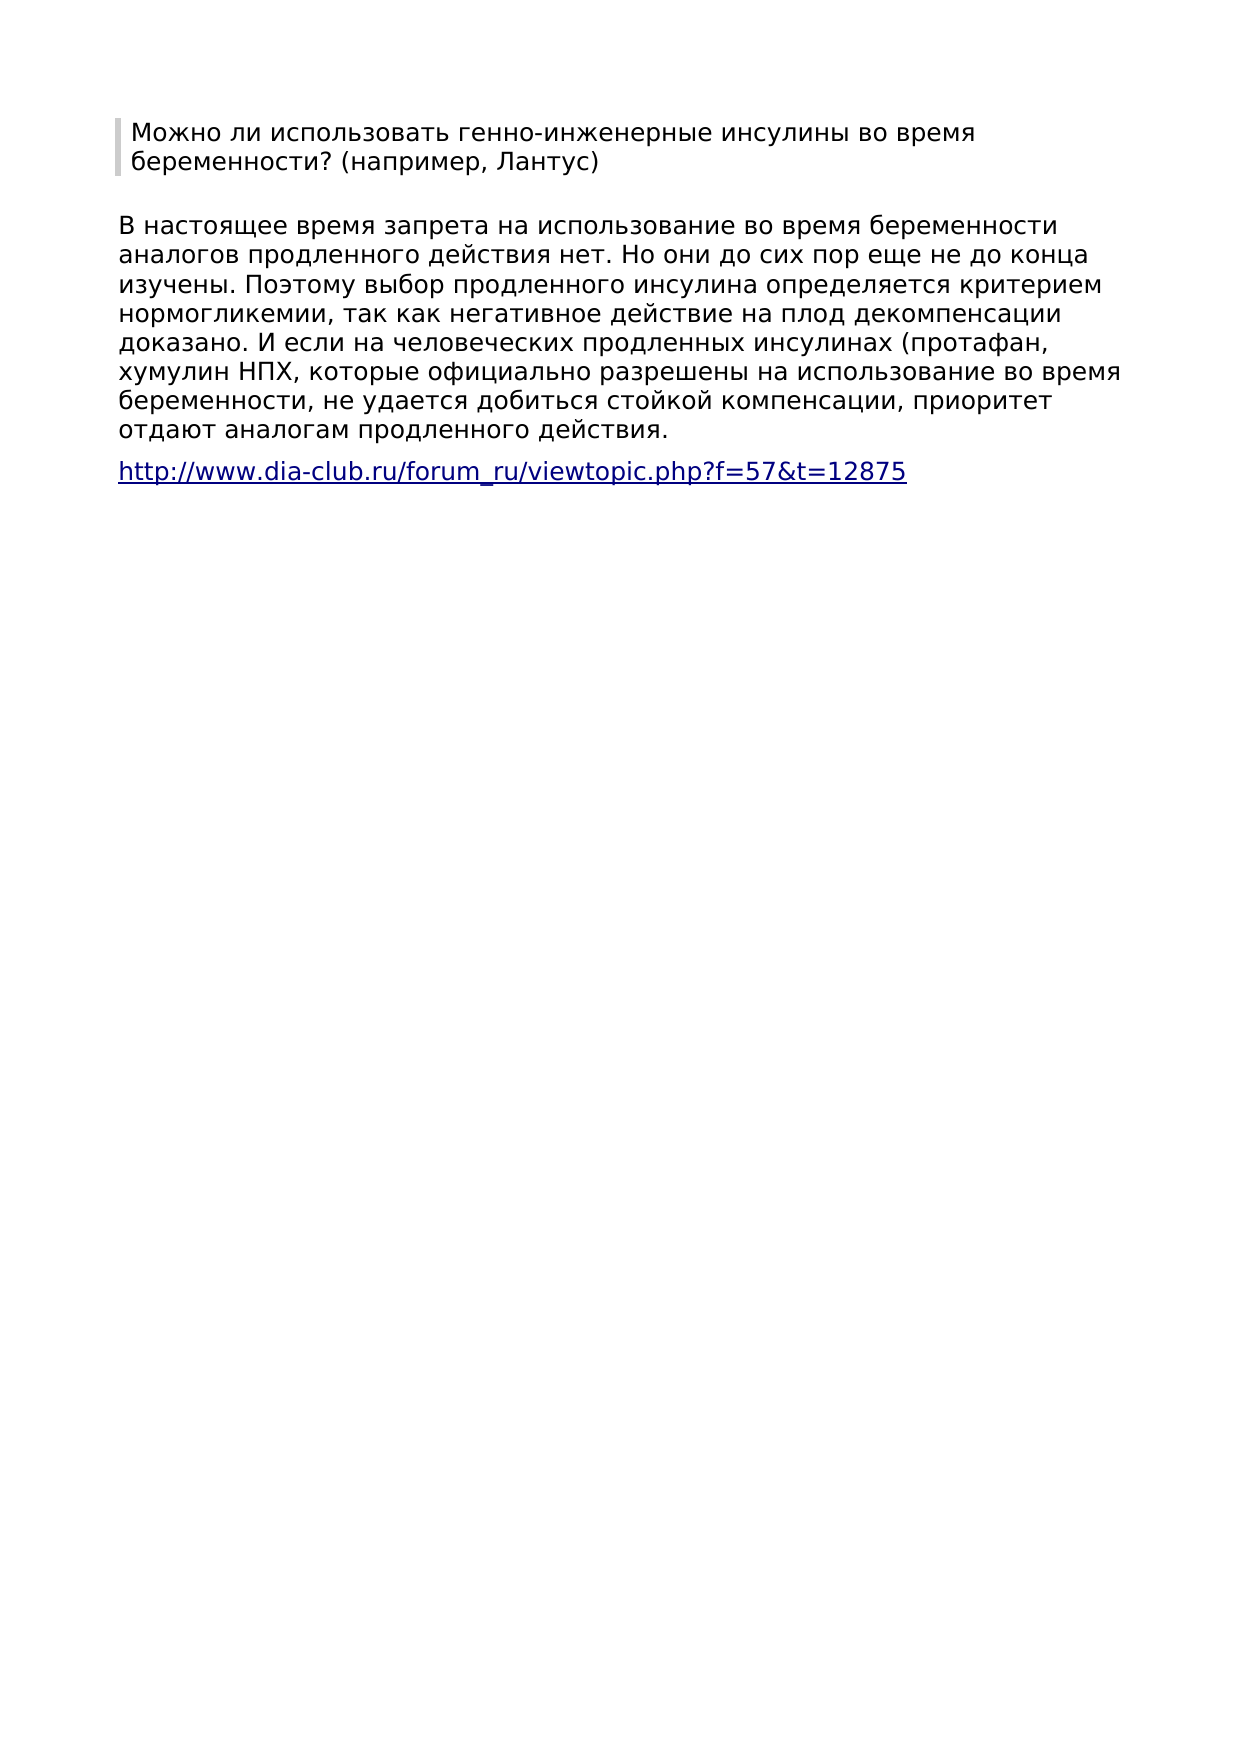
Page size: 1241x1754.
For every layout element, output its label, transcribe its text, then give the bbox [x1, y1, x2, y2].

text http://www.dia-club.ru/forum_ru/viewtopic.php?f=57&t=12875 [118, 457, 1122, 486]
table_header Можно ли использовать генно-инженерные инсулины во время беременности? (например, Лантус) [121, 118, 1122, 176]
text В настоящее время запрета на использование во время беременности аналогов продленного действия нет. Но они до сих пор еще не до конца изучены. Поэтому выбор продленного инсулина определяется критерием нормогликемии, так как негативное действие на плод декомпенсации доказано. И если на человеческих продленных инсулинах (протафан, хумулин НПХ, которые официально разрешены на использование во время беременности, не удается добиться стойкой компенсации, приоритет отдают аналогам продленного действия. [118, 211, 1122, 445]
